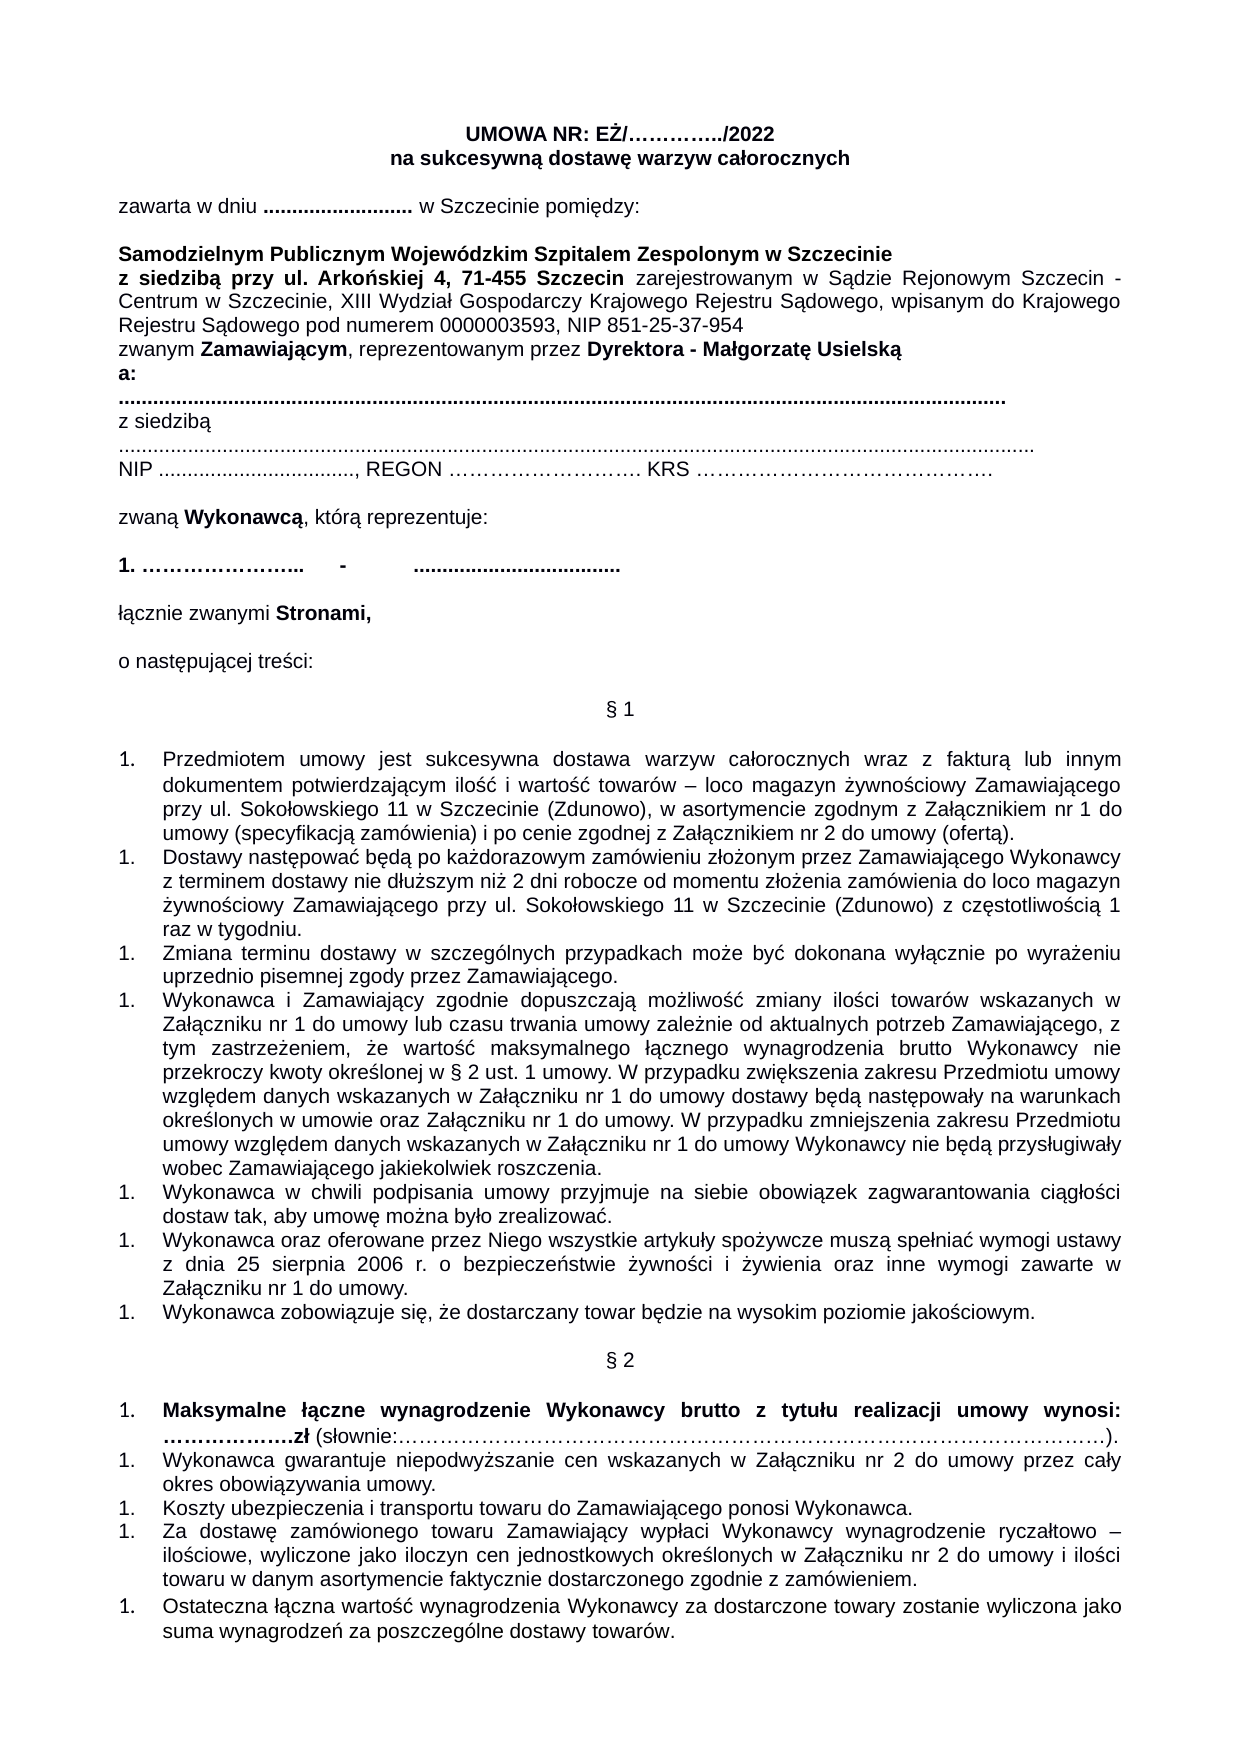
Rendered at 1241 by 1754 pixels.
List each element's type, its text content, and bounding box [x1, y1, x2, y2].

text zwaną Wykonawcą, którą reprezentuje: [118, 505, 1122, 529]
list Przedmiotem umowy jest sukcesywna dostawa warzyw całorocznych wraz z fakturą lub innym dokumentem potwierdzającym ilość i wartość towarów – loco magazyn żywnościowy Zamawiającego przy ul. Sokołowskiego 11 w Szczecinie (Zdunowo), w asortymencie zgodnym z Załącznikiem nr 1 do umowy (specyfikacją zamówienia) i po cenie zgodnej z Załącznikiem nr 2 do umowy (ofertą). [118, 744, 1122, 844]
text § 1 [118, 697, 1122, 721]
text .......................................................................................................................................................... [118, 385, 1122, 409]
list Zmiana terminu dostawy w szczególnych przypadkach może być dokonana wyłącznie po wyrażeniu uprzednio pisemnej zgody przez Zamawiającego. [118, 940, 1122, 988]
list Ostateczna łączna wartość wynagrodzenia Wykonawcy za dostarczone towary zostanie wyliczona jako suma wynagrodzeń za poszczególne dostawy towarów. [118, 1591, 1122, 1643]
list Maksymalne łączne wynagrodzenie Wykonawcy brutto z tytułu realizacji umowy wynosi: ……………….zł (słownie:…………………………………………………………………………………………). [118, 1396, 1122, 1447]
text zwanym Zamawiającym, reprezentowanym przez Dyrektora - Małgorzatę Usielską [118, 337, 1122, 361]
list Wykonawca i Zamawiający zgodnie dopuszczają możliwość zmiany ilości towarów wskazanych w Załączniku nr 1 do umowy lub czasu trwania umowy zależnie od aktualnych potrzeb Zamawiającego, z tym zastrzeżeniem, że wartość maksymalnego łącznego wynagrodzenia brutto Wykonawcy nie przekroczy kwoty określonej w § 2 ust. 1 umowy. W przypadku zwiększenia zakresu Przedmiotu umowy względem danych wskazanych w Załączniku nr 1 do umowy dostawy będą następowały na warunkach określonych w umowie oraz Załączniku nr 1 do umowy. W przypadku zmniejszenia zakresu Przedmiotu umowy względem danych wskazanych w Załączniku nr 1 do umowy Wykonawcy nie będą przysługiwały wobec Zamawiającego jakiekolwiek roszczenia. [118, 988, 1122, 1180]
list Wykonawca oraz oferowane przez Niego wszystkie artykuły spożywcze muszą spełniać wymogi ustawy z dnia 25 sierpnia 2006 r. o bezpieczeństwie żywności i żywienia oraz inne wymogi zawarte w Załączniku nr 1 do umowy. [118, 1228, 1122, 1300]
text Samodzielnym Publicznym Wojewódzkim Szpitalem Zespolonym w Szczecinie [118, 241, 1122, 265]
text ............................................................................................................................................................... [118, 433, 1122, 457]
text 1. …………………... - .................................... [118, 553, 1122, 577]
list Dostawy następować będą po każdorazowym zamówieniu złożonym przez Zamawiającego Wykonawcy z terminem dostawy nie dłuższym niż 2 dni robocze od momentu złożenia zamówienia do loco magazyn żywnościowy Zamawiającego przy ul. Sokołowskiego 11 w Szczecinie (Zdunowo) z częstotliwością 1 raz w tygodniu. [118, 844, 1122, 940]
list Wykonawca zobowiązuje się, że dostarczany towar będzie na wysokim poziomie jakościowym. [118, 1300, 1122, 1324]
list Wykonawca w chwili podpisania umowy przyjmuje na siebie obowiązek zagwarantowania ciągłości dostaw tak, aby umowę można było zrealizować. [118, 1180, 1122, 1228]
text z siedzibą [118, 409, 1122, 433]
text zawarta w dniu .......................... w Szczecinie pomiędzy: [118, 193, 1122, 217]
list Koszty ubezpieczenia i transportu towaru do Zamawiającego ponosi Wykonawca. [118, 1495, 1122, 1519]
text UMOWA NR: EŻ/…………../2022 [118, 122, 1122, 146]
text łącznie zwanymi Stronami, [118, 601, 1122, 625]
text NIP .................................., REGON ………………………. KRS ……………………………………. [118, 457, 1122, 481]
list Za dostawę zamówionego towaru Zamawiający wypłaci Wykonawcy wynagrodzenie ryczałtowo – ilościowe, wyliczone jako iloczyn cen jednostkowych określonych w Załączniku nr 2 do umowy i ilości towaru w danym asortymencie faktycznie dostarczonego zgodnie z zamówieniem. [118, 1519, 1122, 1591]
text na sukcesywną dostawę warzyw całorocznych [118, 146, 1122, 169]
text a: [118, 361, 1122, 385]
list Wykonawca gwarantuje niepodwyższanie cen wskazanych w Załączniku nr 2 do umowy przez cały okres obowiązywania umowy. [118, 1447, 1122, 1495]
text § 2 [118, 1348, 1122, 1372]
text o następującej treści: [118, 649, 1122, 673]
text z siedzibą przy ul. Arkońskiej 4, 71-455 Szczecin zarejestrowanym w Sądzie Rejonowym Szczecin - Centrum w Szczecinie, XIII Wydział Gospodarczy Krajowego Rejestru Sądowego, wpisanym do Krajowego Rejestru Sądowego pod numerem 0000003593, NIP 851-25-37-954 [118, 265, 1122, 337]
